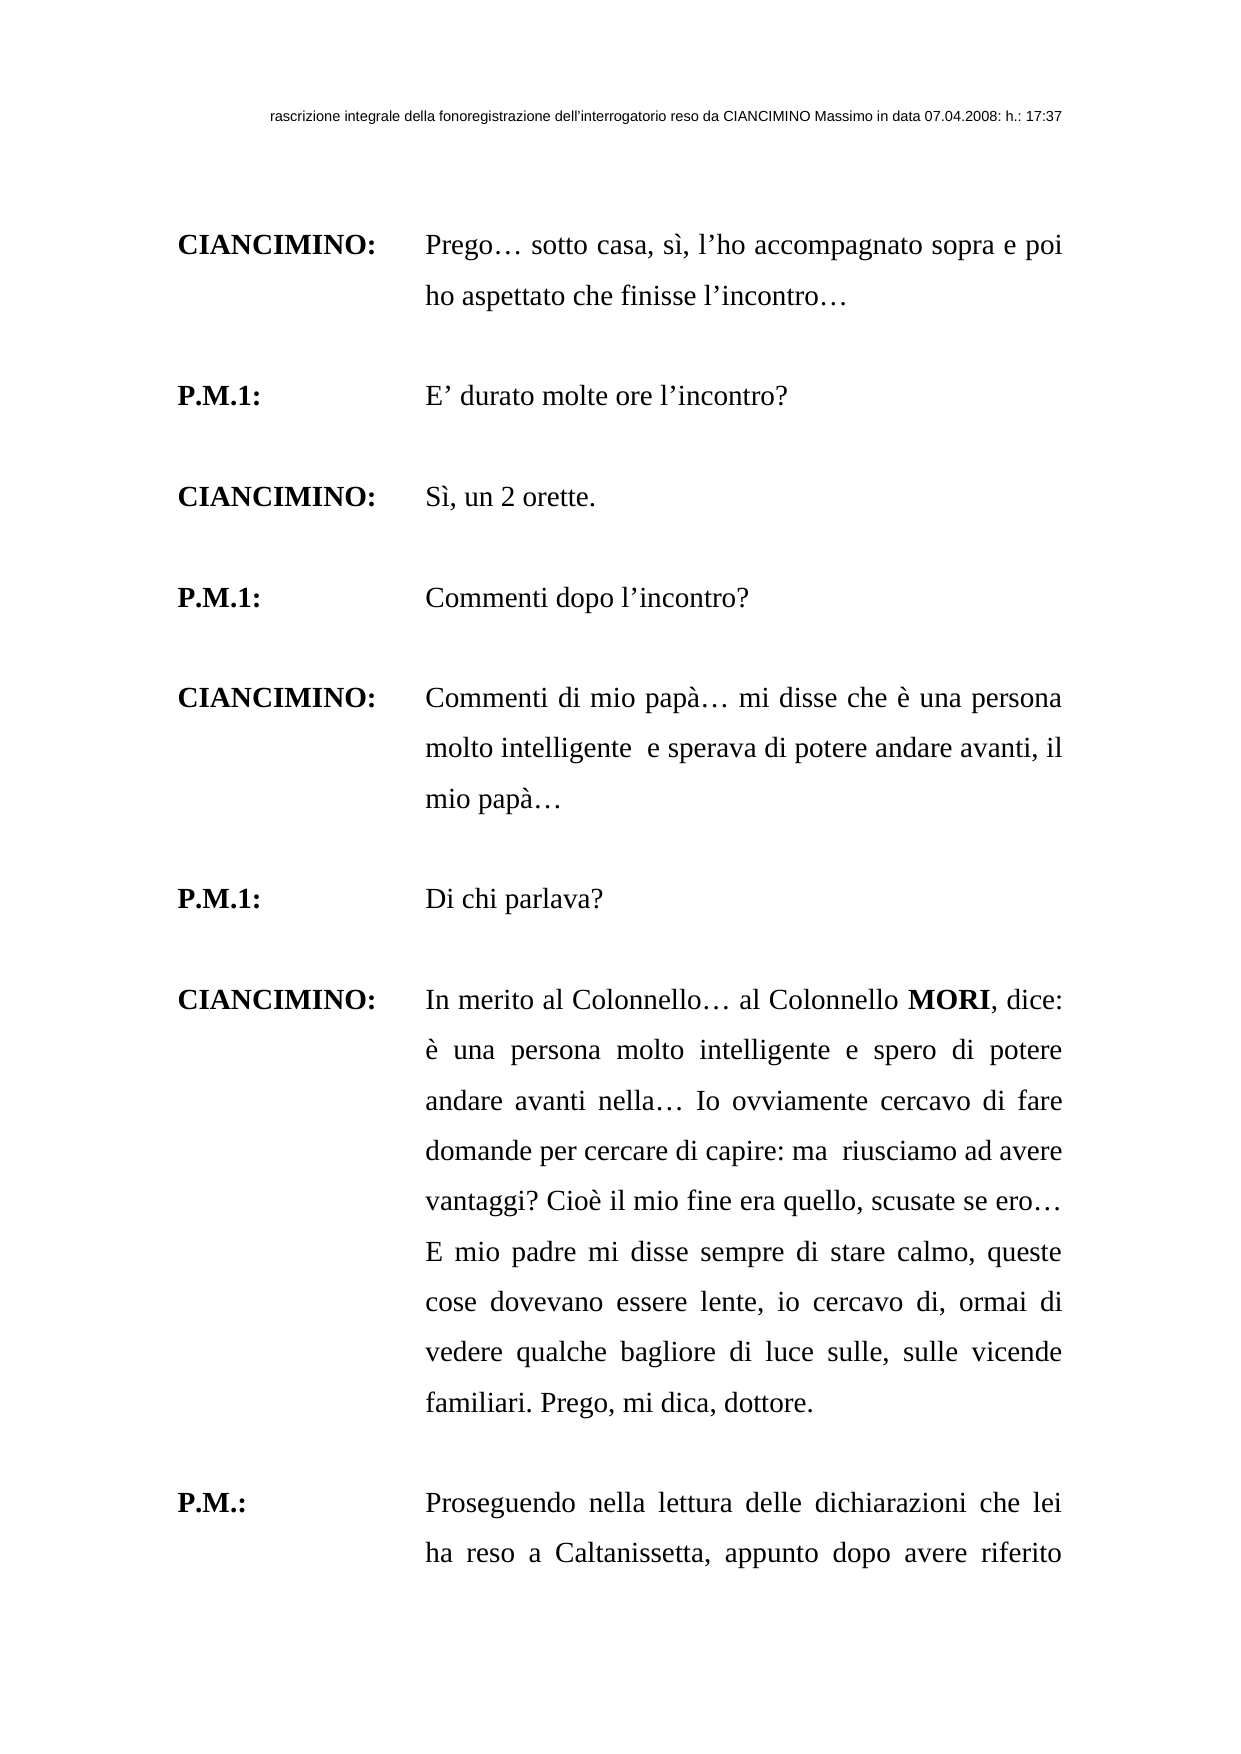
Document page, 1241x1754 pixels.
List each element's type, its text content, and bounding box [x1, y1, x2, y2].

text P.M.: Proseguendo nella lettura delle dichiarazioni che lei ha reso a Caltanissetta, appunto dopo avere riferito [177, 1485, 1063, 1569]
text CIANCIMINO: Prego… sotto casa, sì, l’ho accompagnato sopra e poi ho aspettato che finisse l’incontro… [177, 227, 1063, 311]
text P.M.1: E’ durato molte ore l’incontro? [177, 378, 1063, 412]
text P.M.1: Commenti dopo l’incontro? [177, 580, 1063, 613]
text CIANCIMINO: Sì, un 2 orette. [177, 479, 1063, 513]
text P.M.1: Di chi parlava? [177, 882, 1063, 915]
text CIANCIMINO: Commenti di mio papà… mi disse che è una persona molto intelligente e sperava di potere andare avanti, il mio papà… [177, 680, 1063, 814]
text CIANCIMINO: In merito al Colonnello… al Colonnello MORI, dice: è una persona molto intelligente e spero di potere andare avanti nella… Io ovviamente cercavo di fare domande per cercare di capire: ma riusciamo ad avere vantaggi? Cioè il mio fine era quello, scusate se ero… E mio padre mi disse sempre di stare calmo, queste cose dovevano essere lente, io cercavo di, ormai di vedere qualche bagliore di luce sulle, sulle vicende familiari. Prego, mi dica, dottore. [177, 982, 1063, 1418]
